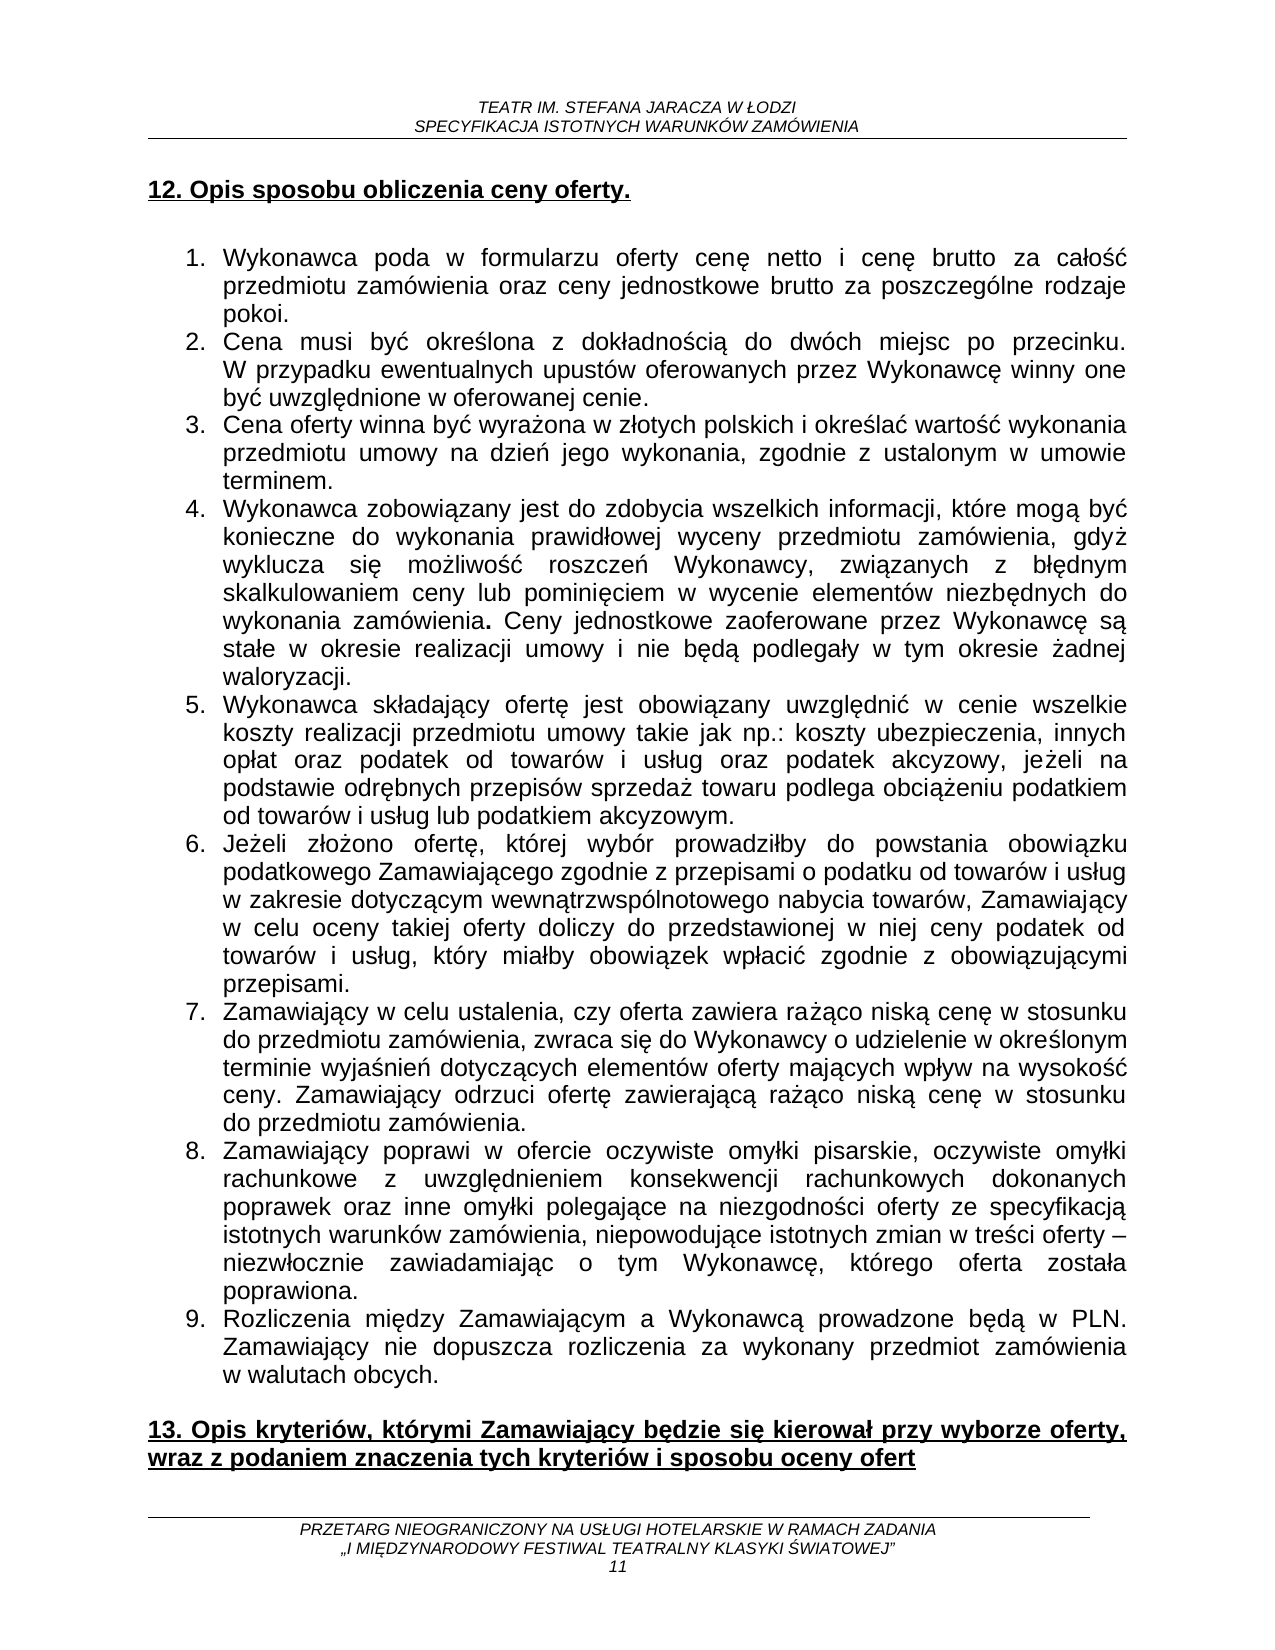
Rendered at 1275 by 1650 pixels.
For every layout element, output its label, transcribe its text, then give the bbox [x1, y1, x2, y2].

text 13. Opis kryteriów, którymi Zamawiający będzie się kierował przy wyborze oferty, [148, 1416, 1127, 1440]
list Wykonawca zobowiązany jest do zdobycia wszelkich informacji, które mogą być konieczne do wykonania prawidłowej wyceny przedmiotu zamówienia, gdyż wyklucza się możliwość roszczeń Wykonawcy, związanych z błędnym skalkulowaniem ceny lub pominięciem w wycenie elementów niezbędnych do wykonania zamówienia. Ceny jednostkowe zaoferowane przez Wykonawcę są stałe w okresie realizacji umowy i nie będą podlegały w tym okresie żadnej waloryzacji. [185, 495, 1127, 691]
list Cena oferty winna być wyrażona w złotych polskich i określać wartość wykonania przedmiotu umowy na dzień jego wykonania, zgodnie z ustalonym w umowie terminem. [185, 411, 1127, 495]
list Jeżeli złożono ofertę, której wybór prowadziłby do powstania obowiązku podatkowego Zamawiającego zgodnie z przepisami o podatku od towarów i usług w zakresie dotyczącym wewnątrzwspólnotowego nabycia towarów, Zamawiający w celu oceny takiej oferty doliczy do przedstawionej w niej ceny podatek od towarów i usług, który miałby obowiązek wpłacić zgodnie z obowiązującymi przepisami. [185, 830, 1127, 998]
list Rozliczenia między Zamawiającym a Wykonawcą prowadzone będą w PLN. Zamawiający nie dopuszcza rozliczenia za wykonany przedmiot zamówienia w walutach obcych. [185, 1305, 1127, 1388]
text wraz z podaniem znaczenia tych kryteriów i sposobu oceny ofert [148, 1442, 1127, 1472]
text 12. Opis sposobu obliczenia ceny oferty. [148, 176, 1127, 203]
list Zamawiający w celu ustalenia, czy oferta zawiera rażąco niską cenę w stosunku do przedmiotu zamówienia, zwraca się do Wykonawcy o udzielenie w określonym terminie wyjaśnień dotyczących elementów oferty mających wpływ na wysokość ceny. Zamawiający odrzuci ofertę zawierającą rażąco niską cenę w stosunku do przedmiotu zamówienia. [185, 998, 1127, 1137]
list Zamawiający poprawi w ofercie oczywiste omyłki pisarskie, oczywiste omyłki rachunkowe z uwzględnieniem konsekwencji rachunkowych dokonanych poprawek oraz inne omyłki polegające na niezgodności oferty ze specyfikacją istotnych warunków zamówienia, niepowodujące istotnych zmian w treści oferty – niezwłocznie zawiadamiając o tym Wykonawcę, którego oferta została poprawiona. [185, 1137, 1127, 1305]
list Wykonawca poda w formularzu oferty cenę netto i cenę brutto za całość przedmiotu zamówienia oraz ceny jednostkowe brutto za poszczególne rodzaje pokoi. [185, 244, 1127, 328]
list Cena musi być określona z dokładnością do dwóch miejsc po przecinku. W przypadku ewentualnych upustów oferowanych przez Wykonawcę winny one być uwzględnione w oferowanej cenie. [185, 328, 1127, 411]
list Wykonawca składający ofertę jest obowiązany uwzględnić w cenie wszelkie koszty realizacji przedmiotu umowy takie jak np.: koszty ubezpieczenia, innych opłat oraz podatek od towarów i usług oraz podatek akcyzowy, jeżeli na podstawie odrębnych przepisów sprzedaż towaru podlega obciążeniu podatkiem od towarów i usług lub podatkiem akcyzowym. [185, 691, 1127, 830]
